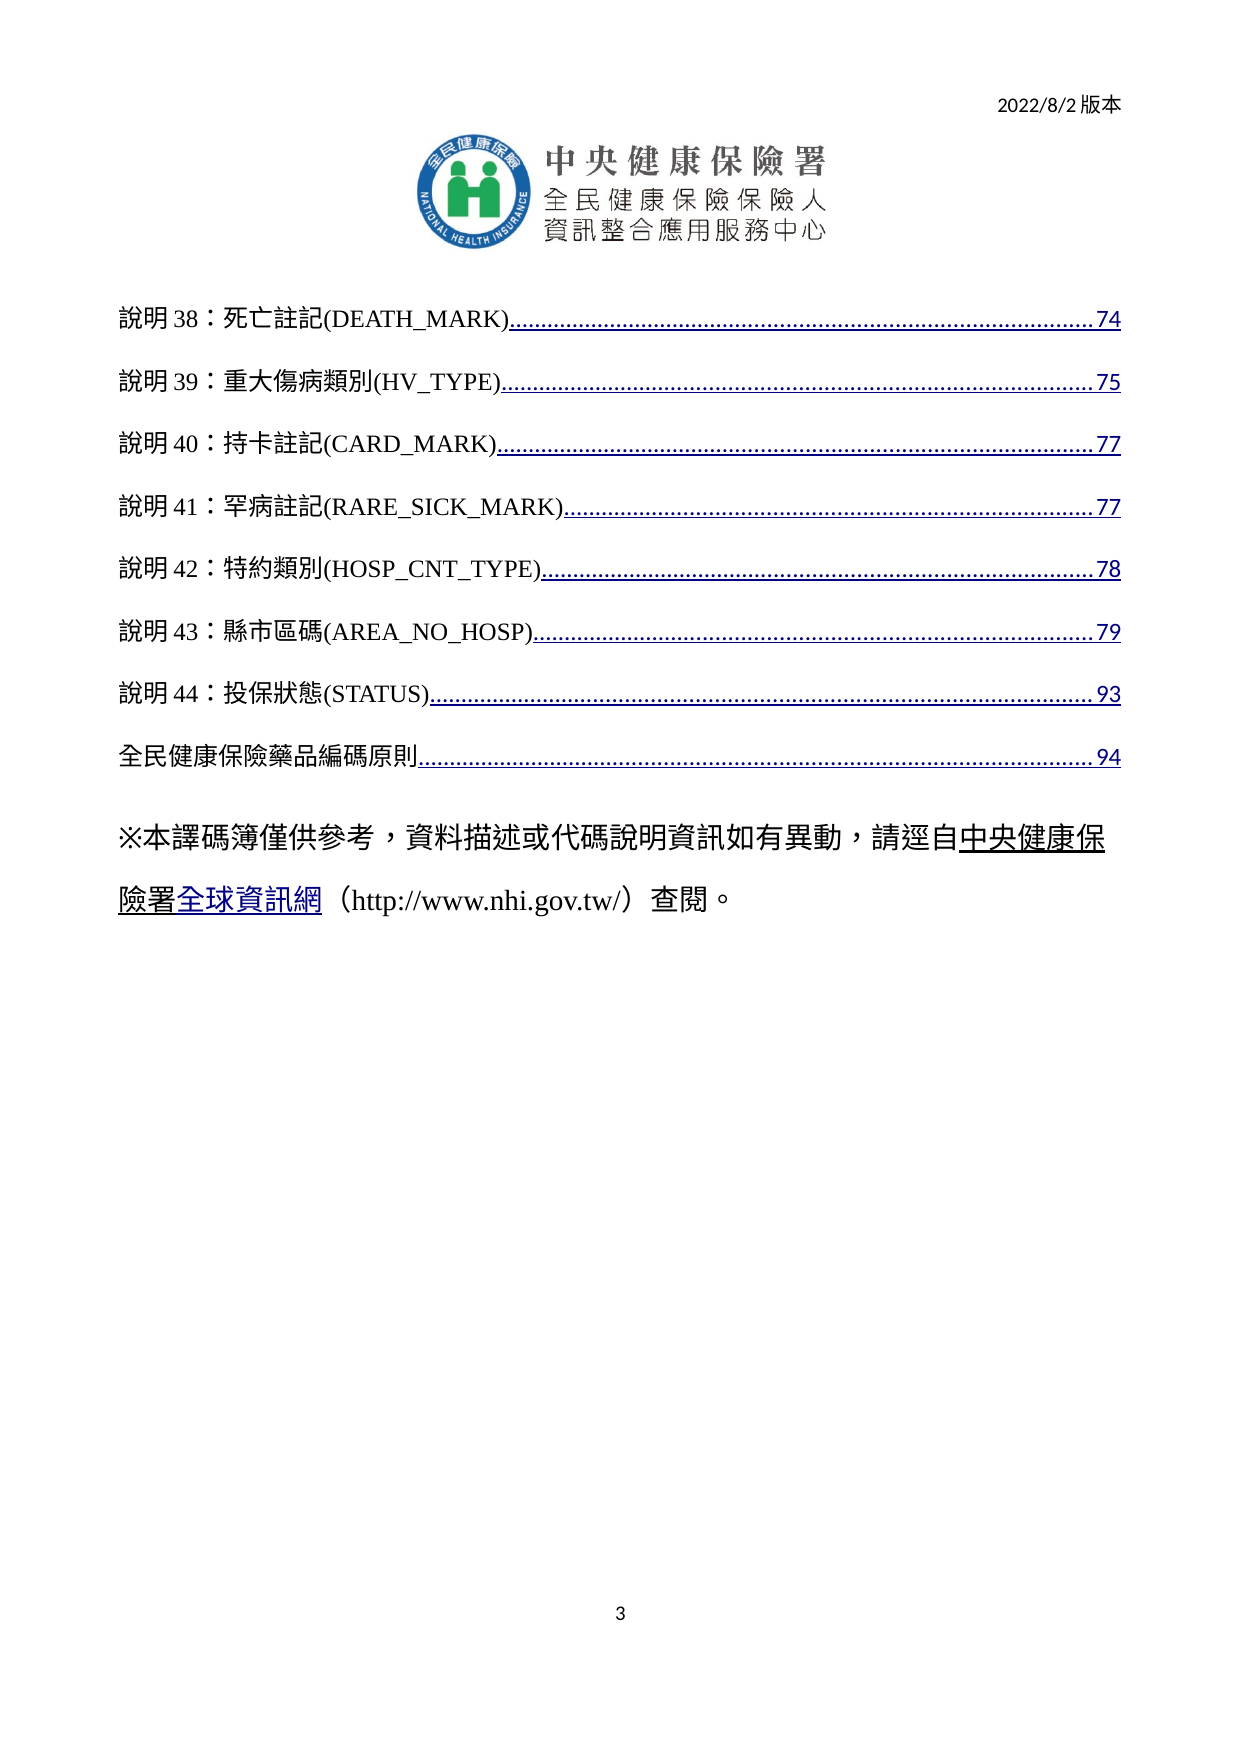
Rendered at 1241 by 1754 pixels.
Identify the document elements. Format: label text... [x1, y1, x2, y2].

text 說明39：重大傷病類別(HV_TYPE) 75 [118, 337, 1122, 400]
text 說明44：投保狀態(STATUS) 93 [118, 650, 1122, 712]
text 說明41：罕病註記(RARE_SICK_MARK) 77 [118, 462, 1122, 525]
text 說明38：死亡註記(DEATH_MARK) 74 [118, 275, 1122, 337]
text 說明40：持卡註記(CARD_MARK) 77 [118, 400, 1122, 462]
text ※本譯碼簿僅供參考，資料描述或代碼說明資訊如有異動，請逕自中央健康保險署全球資訊網（http://www.nhi.gov.tw/）查閱。 [118, 794, 1122, 919]
text 說明43：縣市區碼(AREA_NO_HOSP) 79 [118, 587, 1122, 650]
text 全民健康保險藥品編碼原則 94 [118, 712, 1122, 775]
text 說明42：特約類別(HOSP_CNT_TYPE) 78 [118, 525, 1122, 587]
